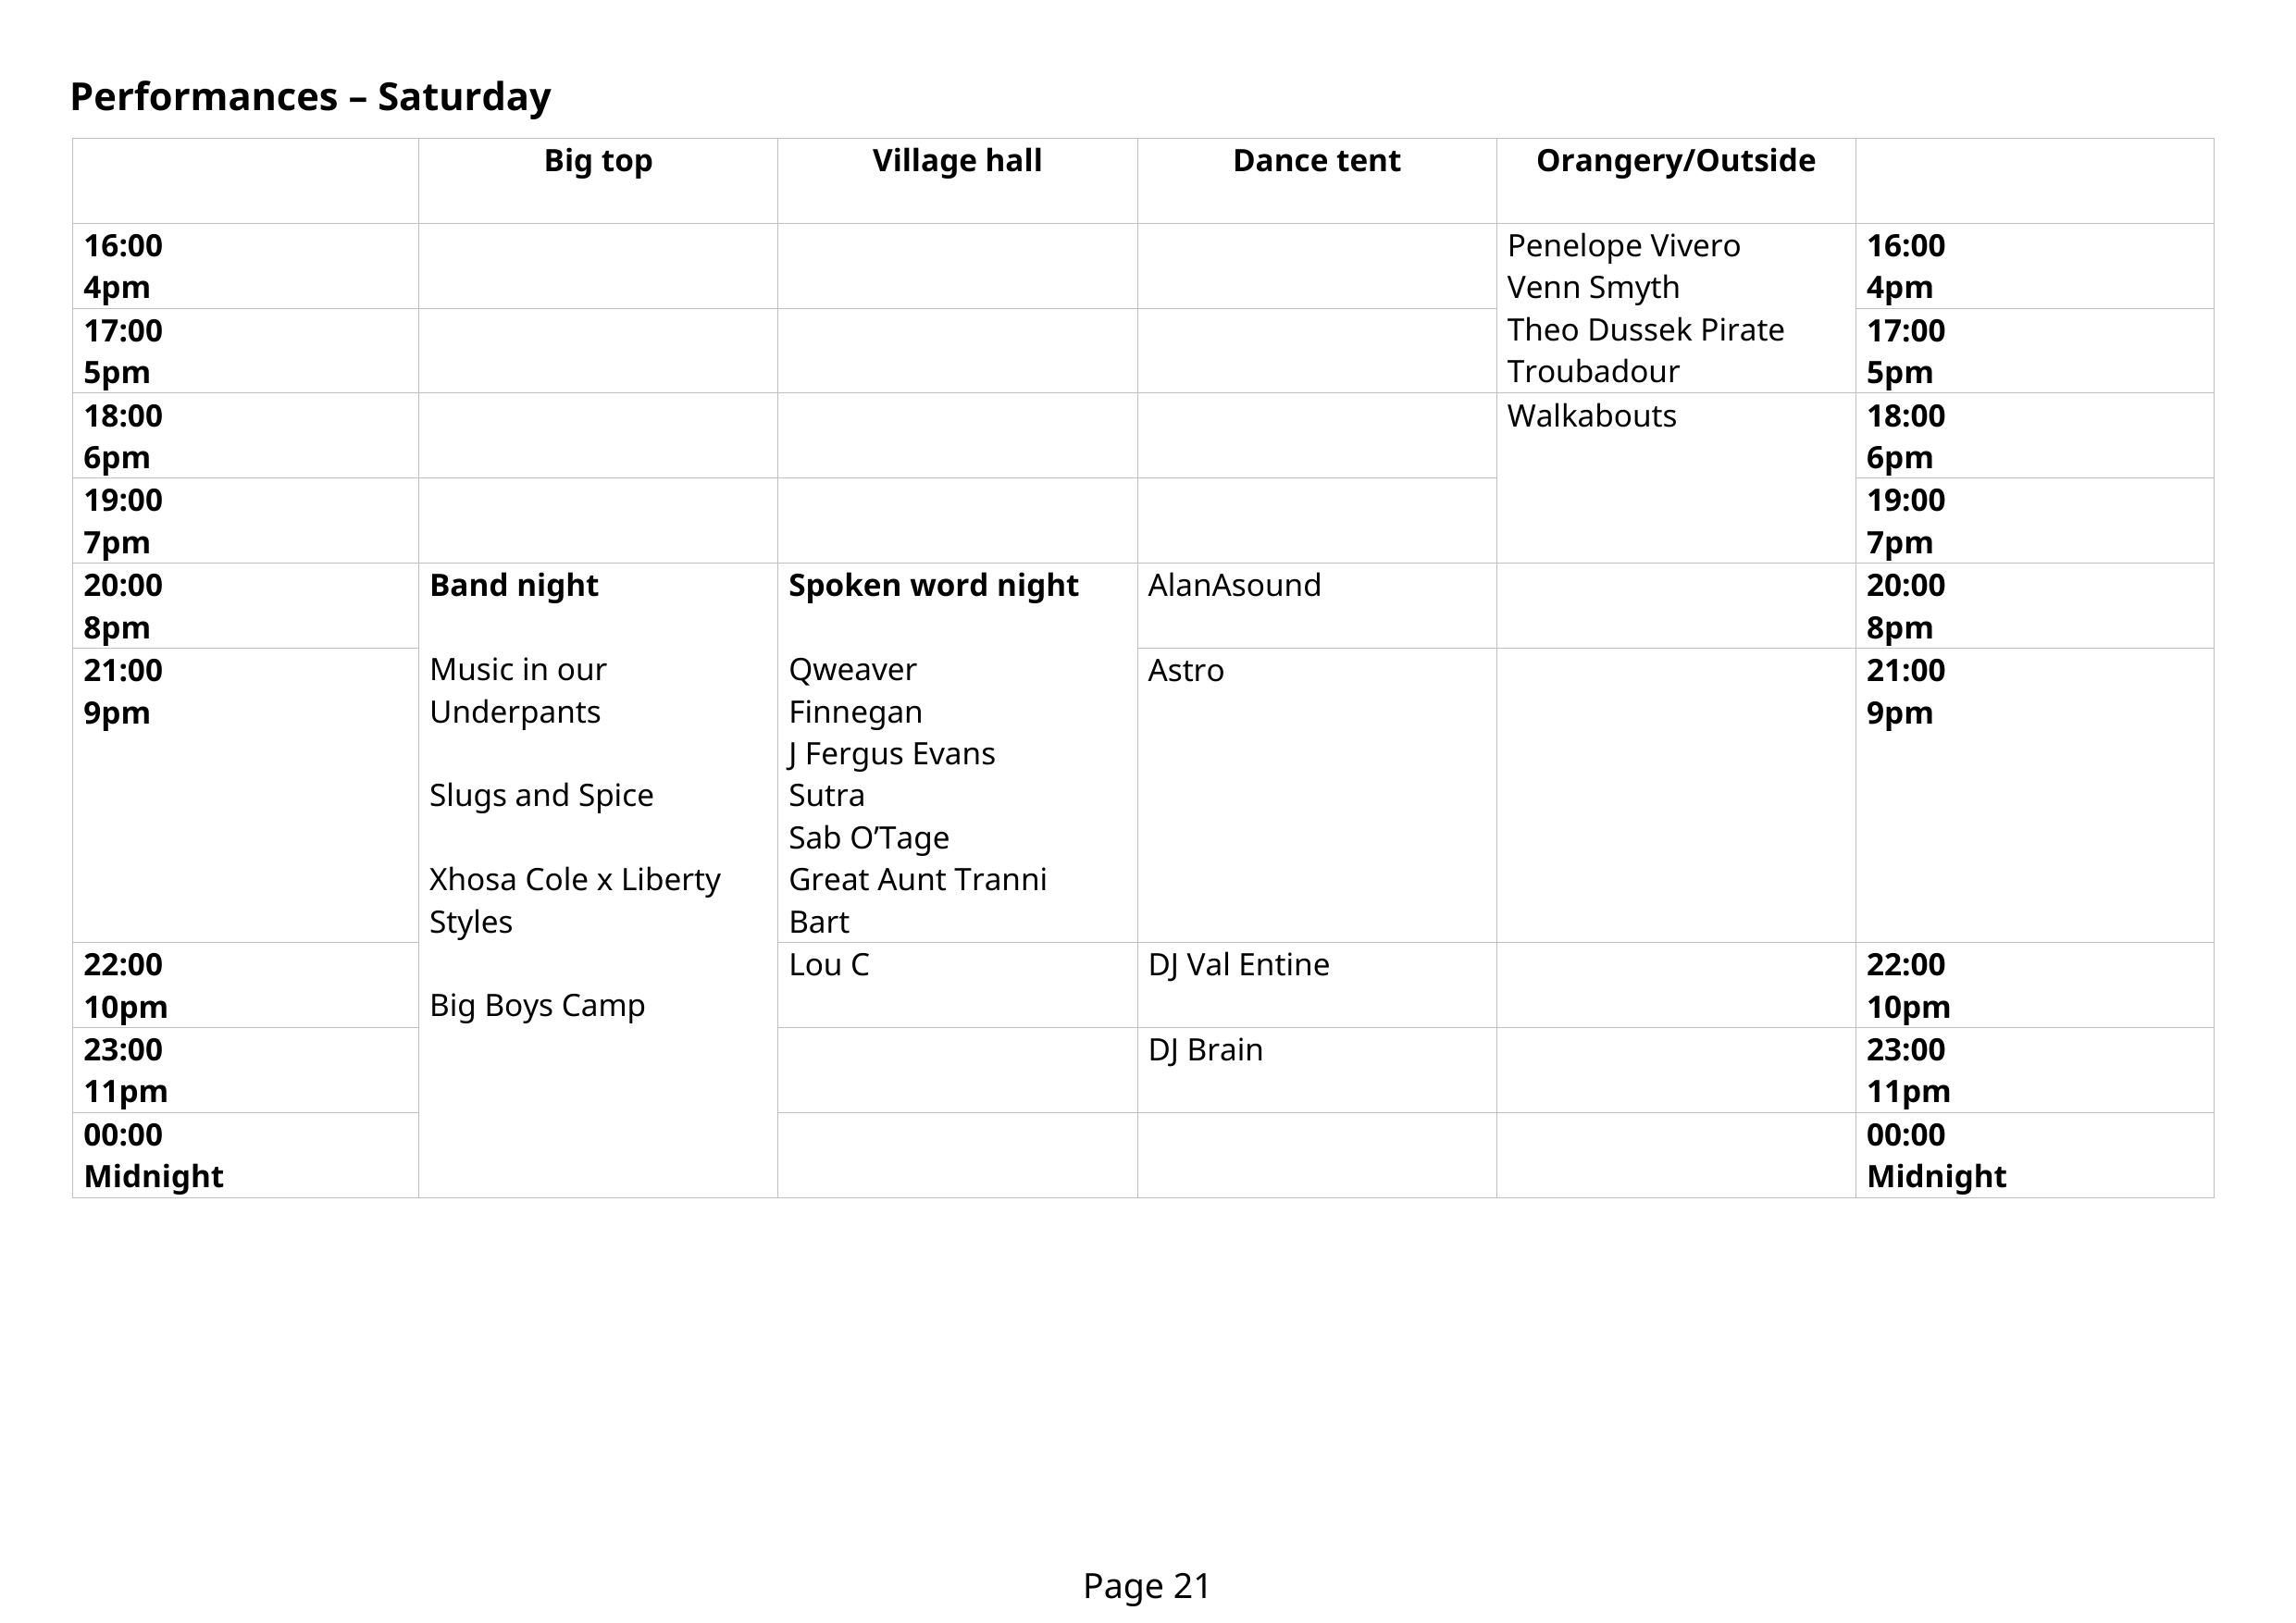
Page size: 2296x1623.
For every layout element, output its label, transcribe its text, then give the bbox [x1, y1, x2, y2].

table_cell [778, 1028, 1137, 1112]
table_cell [1138, 478, 1496, 563]
table_cell [1497, 1028, 1855, 1112]
table_cell 23:00 11pm [1856, 1028, 2214, 1112]
table_cell [778, 309, 1137, 392]
table_cell [419, 309, 777, 392]
table_cell Band night Music in our Underpants Slugs and Spice Xhosa Cole x Liberty Styles Big Boys Camp [419, 564, 777, 1196]
table_cell [1138, 393, 1496, 477]
table_cell [778, 1113, 1137, 1196]
table_cell [1497, 564, 1855, 648]
table_cell Penelope Vivero Venn Smyth Theo Dussek Pirate Troubadour [1497, 224, 1855, 392]
table_cell 20:00 8pm [1856, 564, 2214, 648]
table_cell 00:00 Midnight [73, 1113, 418, 1196]
table_cell Lou C [778, 943, 1137, 1027]
table_cell 18:00 6pm [1856, 393, 2214, 477]
table_cell [419, 393, 777, 477]
table_cell [778, 393, 1137, 477]
table_cell 00:00 Midnight [1856, 1113, 2214, 1196]
table_header Dance tent [1138, 139, 1496, 223]
table_cell [419, 478, 777, 563]
table_cell [1138, 224, 1496, 307]
table_cell 21:00 9pm [73, 649, 418, 942]
table_header Village hall [778, 139, 1137, 223]
table_cell 20:00 8pm [73, 564, 418, 648]
table_cell 17:00 5pm [1856, 309, 2214, 392]
table_cell 23:00 11pm [73, 1028, 418, 1112]
table_cell [778, 224, 1137, 307]
table_cell Spoken word night Qweaver Finnegan J Fergus Evans Sutra Sab O’Tage Great Aunt Tranni Bart [778, 564, 1137, 942]
table_header Orangery/Outside [1497, 139, 1855, 223]
table_cell 16:00 4pm [1856, 224, 2214, 307]
table_cell [1138, 1113, 1496, 1196]
table_cell DJ Brain [1138, 1028, 1496, 1112]
table_cell Walkabouts [1497, 393, 1855, 563]
table_header [1856, 139, 2214, 223]
table_header Big top [419, 139, 777, 223]
table_cell DJ Val Entine [1138, 943, 1496, 1027]
table_cell 22:00 10pm [1856, 943, 2214, 1027]
table_cell 21:00 9pm [1856, 649, 2214, 942]
table_cell 16:00 4pm [73, 224, 418, 307]
table_cell 22:00 10pm [73, 943, 418, 1027]
table_cell AlanAsound [1138, 564, 1496, 648]
table_cell [1497, 1113, 1855, 1196]
subtitle Performances – Saturday [69, 69, 2226, 122]
table_cell 19:00 7pm [73, 478, 418, 563]
table_cell [419, 224, 777, 307]
table_cell 17:00 5pm [73, 309, 418, 392]
table_cell 18:00 6pm [73, 393, 418, 477]
table_cell [1497, 649, 1855, 942]
table_cell Astro [1138, 649, 1496, 942]
table_cell 19:00 7pm [1856, 478, 2214, 563]
table_cell [778, 478, 1137, 563]
table_cell [1138, 309, 1496, 392]
table_cell [1497, 943, 1855, 1027]
table_header [73, 139, 418, 223]
